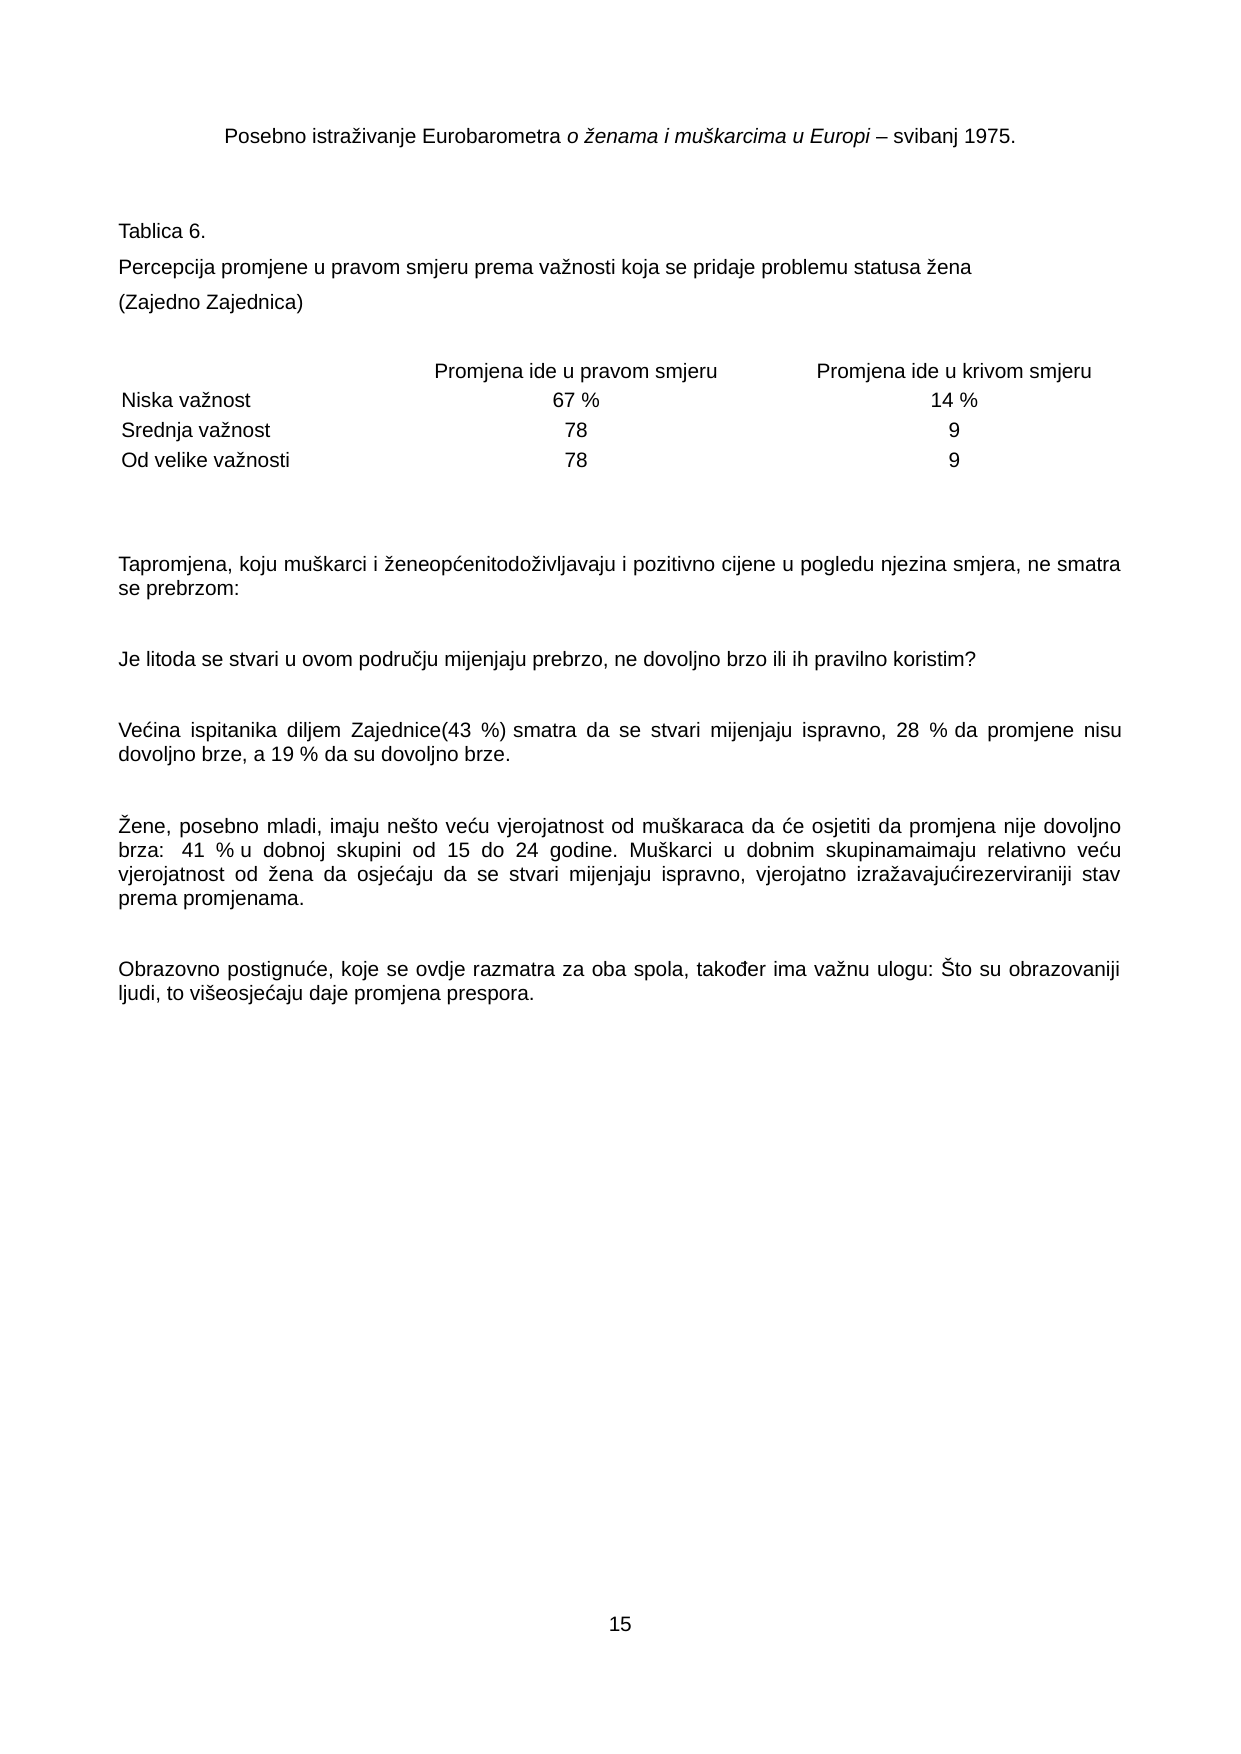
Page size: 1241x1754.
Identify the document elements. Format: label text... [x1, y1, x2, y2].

table_cell Niska važnost [118, 385, 387, 415]
text Većina ispitanika diljem Zajednice(43 %) smatra da se stvari mijenjaju ispravno, 28 % da promjene nisu dovoljno brze, a 19 % da su dovoljno brze. [118, 718, 1122, 766]
text Žene, posebno mladi, imaju nešto veću vjerojatnost od muškaraca da će osjetiti da promjena nije dovoljno brza: 41 % u dobnoj skupini od 15 do 24 godine. Muškarci u dobnim skupinamaimaju relativno veću vjerojatnost od žena da osjećaju da se stvari mijenjaju ispravno, vjerojatno izražavajućirezerviraniji stav prema promjenama. [118, 813, 1122, 909]
table_cell 67 % [387, 385, 765, 415]
table_header Promjena ide u pravom smjeru [387, 356, 765, 385]
table_cell Srednja važnost [118, 415, 387, 445]
table_cell 78 [387, 445, 765, 475]
text (Zajedno Zajednica) [118, 290, 1122, 314]
text Tablica 6. [118, 219, 1122, 243]
table_cell Od velike važnosti [118, 445, 387, 475]
text Obrazovno postignuće, koje se ovdje razmatra za oba spola, također ima važnu ulogu: Što su obrazovaniji ljudi, to višeosjećaju daje promjena prespora. [118, 957, 1122, 1004]
table_cell 9 [765, 445, 1143, 475]
text Percepcija promjene u pravom smjeru prema važnosti koja se pridaje problemu statusa žena [118, 254, 1122, 278]
text Tapromjena, koju muškarci i ženeopćenitodoživljavaju i pozitivno cijene u pogledu njezina smjera, ne smatra se prebrzom: [118, 552, 1122, 600]
table_header [118, 356, 387, 385]
table_header Promjena ide u krivom smjeru [765, 356, 1143, 385]
table_cell 78 [387, 415, 765, 445]
table_cell 9 [765, 415, 1143, 445]
text Je litoda se stvari u ovom području mijenjaju prebrzo, ne dovoljno brzo ili ih pravilno koristim? [118, 647, 1122, 671]
table_cell 14 % [765, 385, 1143, 415]
